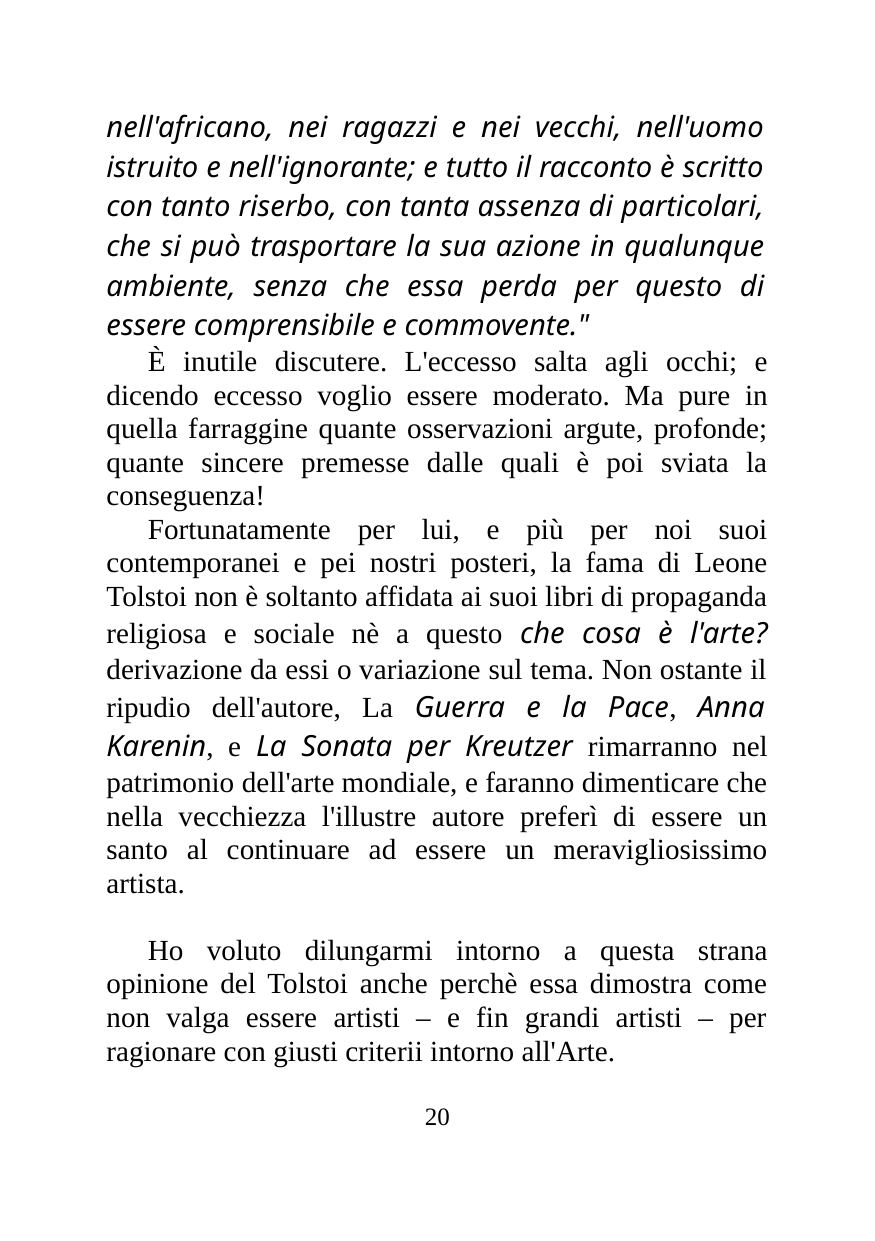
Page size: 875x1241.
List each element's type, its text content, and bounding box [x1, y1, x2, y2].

text Ho voluto dilungarmi intorno a questa strana opinione del Tolstoi anche perchè essa dimostra come non valga essere artisti – e fin grandi artisti – per ragionare con giusti criterii intorno all'Arte. [106, 933, 768, 1067]
text nell'africano, nei ragazzi e nei vecchi, nell'uomo istruito e nell'ignorante; e tutto il racconto è scritto con tanto riserbo, con tanta assenza di particolari, che si può trasportare la sua azione in qualunque ambiente, senza che essa perda per questo di essere comprensibile e commovente." [106, 106, 768, 344]
text Fortunatamente per lui, e più per noi suoi contemporanei e pei nostri posteri, la fama di Leone Tolstoi non è soltanto affidata ai suoi libri di propaganda religiosa e sociale nè a questo che cosa è l'arte? derivazione da essi o variazione sul tema. Non ostante il ripudio dell'autore, La Guerra e la Pace, Anna Karenin, e La Sonata per Kreutzer rimarranno nel patrimonio dell'arte mondiale, e faranno dimenticare che nella vecchiezza l'illustre autore preferì di essere un santo al continuare ad essere un meravigliosissimo artista. [106, 512, 768, 899]
text È inutile discutere. L'eccesso salta agli occhi; e dicendo eccesso voglio essere moderato. Ma pure in quella farraggine quante osservazioni argute, profonde; quante sincere premesse dalle quali è poi sviata la conseguenza! [106, 344, 768, 512]
